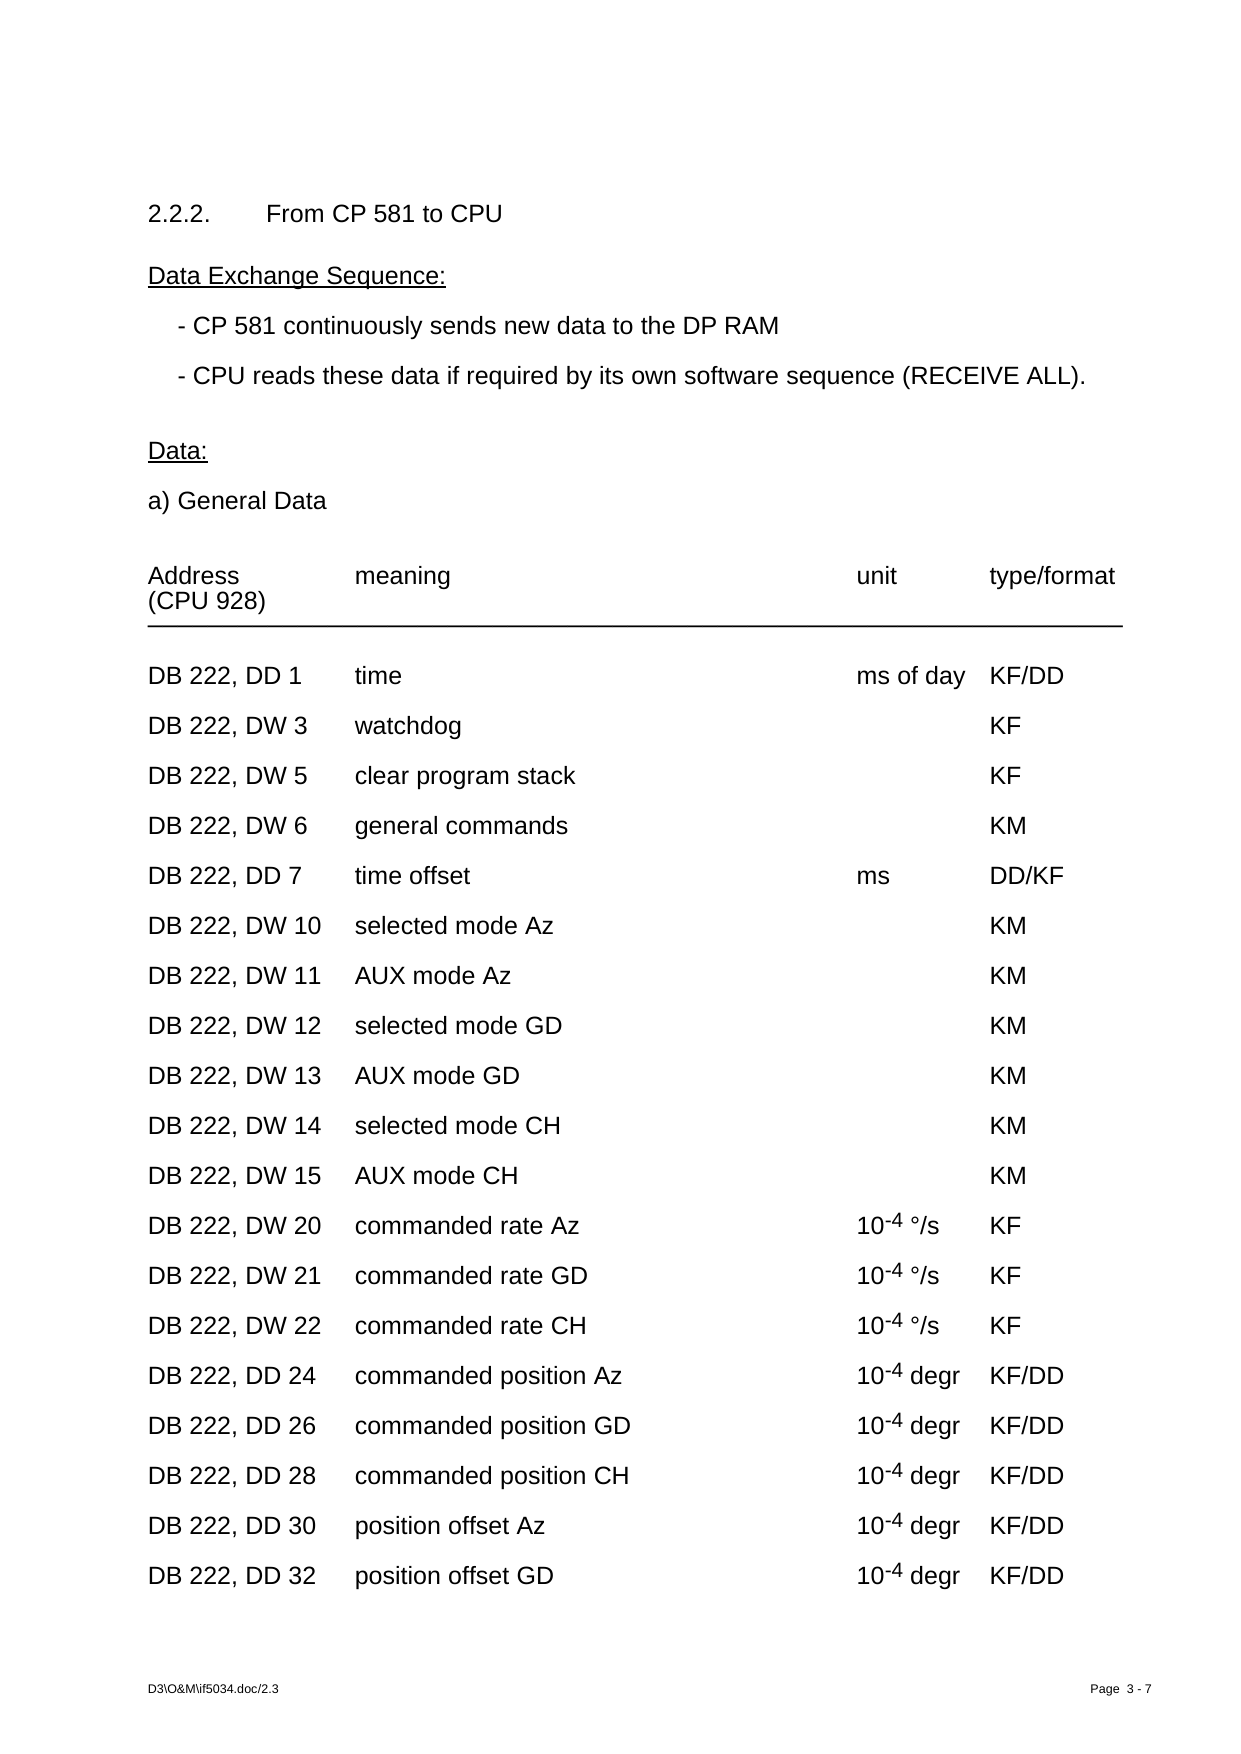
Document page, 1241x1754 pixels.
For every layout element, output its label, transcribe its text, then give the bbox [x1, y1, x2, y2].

text Data Exchange Sequence: [148, 265, 1152, 290]
text a) General Data [148, 490, 1152, 515]
text Data: [148, 440, 1152, 465]
list - CP 581 continuously sends new data to the DP RAM [177, 315, 1152, 340]
text Address meaning unit type/format (CPU 928) ───────────────────────────────────────────────────────────────── DB 222, DD 1 time ms of day KF/DD DB 222, DW 3 watchdog KF DB 222, DW 5 clear program stack KF DB 222, DW 6 general commands KM DB 222, DD 7 time offset ms DD/KF DB 222, DW 10 selected mode Az KM DB 222, DW 11 AUX mode Az KM DB 222, DW 12 selected mode GD KM DB 222, DW 13 AUX mode GD KM DB 222, DW 14 selected mode CH KM DB 222, DW 15 AUX mode CH KM DB 222, DW 20 commanded rate Az 10-4 °/s KF DB 222, DW 21 commanded rate GD 10-4 °/s KF DB 222, DW 22 commanded rate CH 10-4 °/s KF DB 222, DD 24 commanded position Az 10-4 degr KF/DD DB 222, DD 26 commanded position GD 10-4 degr KF/DD DB 222, DD 28 commanded position CH 10-4 degr KF/DD DB 222, DD 30 position offset Az 10-4 degr KF/DD DB 222, DD 32 position offset GD 10-4 degr KF/DD [148, 540, 1152, 1590]
list - CPU reads these data if required by its own software sequence (RECEIVE ALL). [177, 365, 1152, 390]
subtitle 2.2.2. From CP 581 to CPU [148, 202, 1152, 227]
